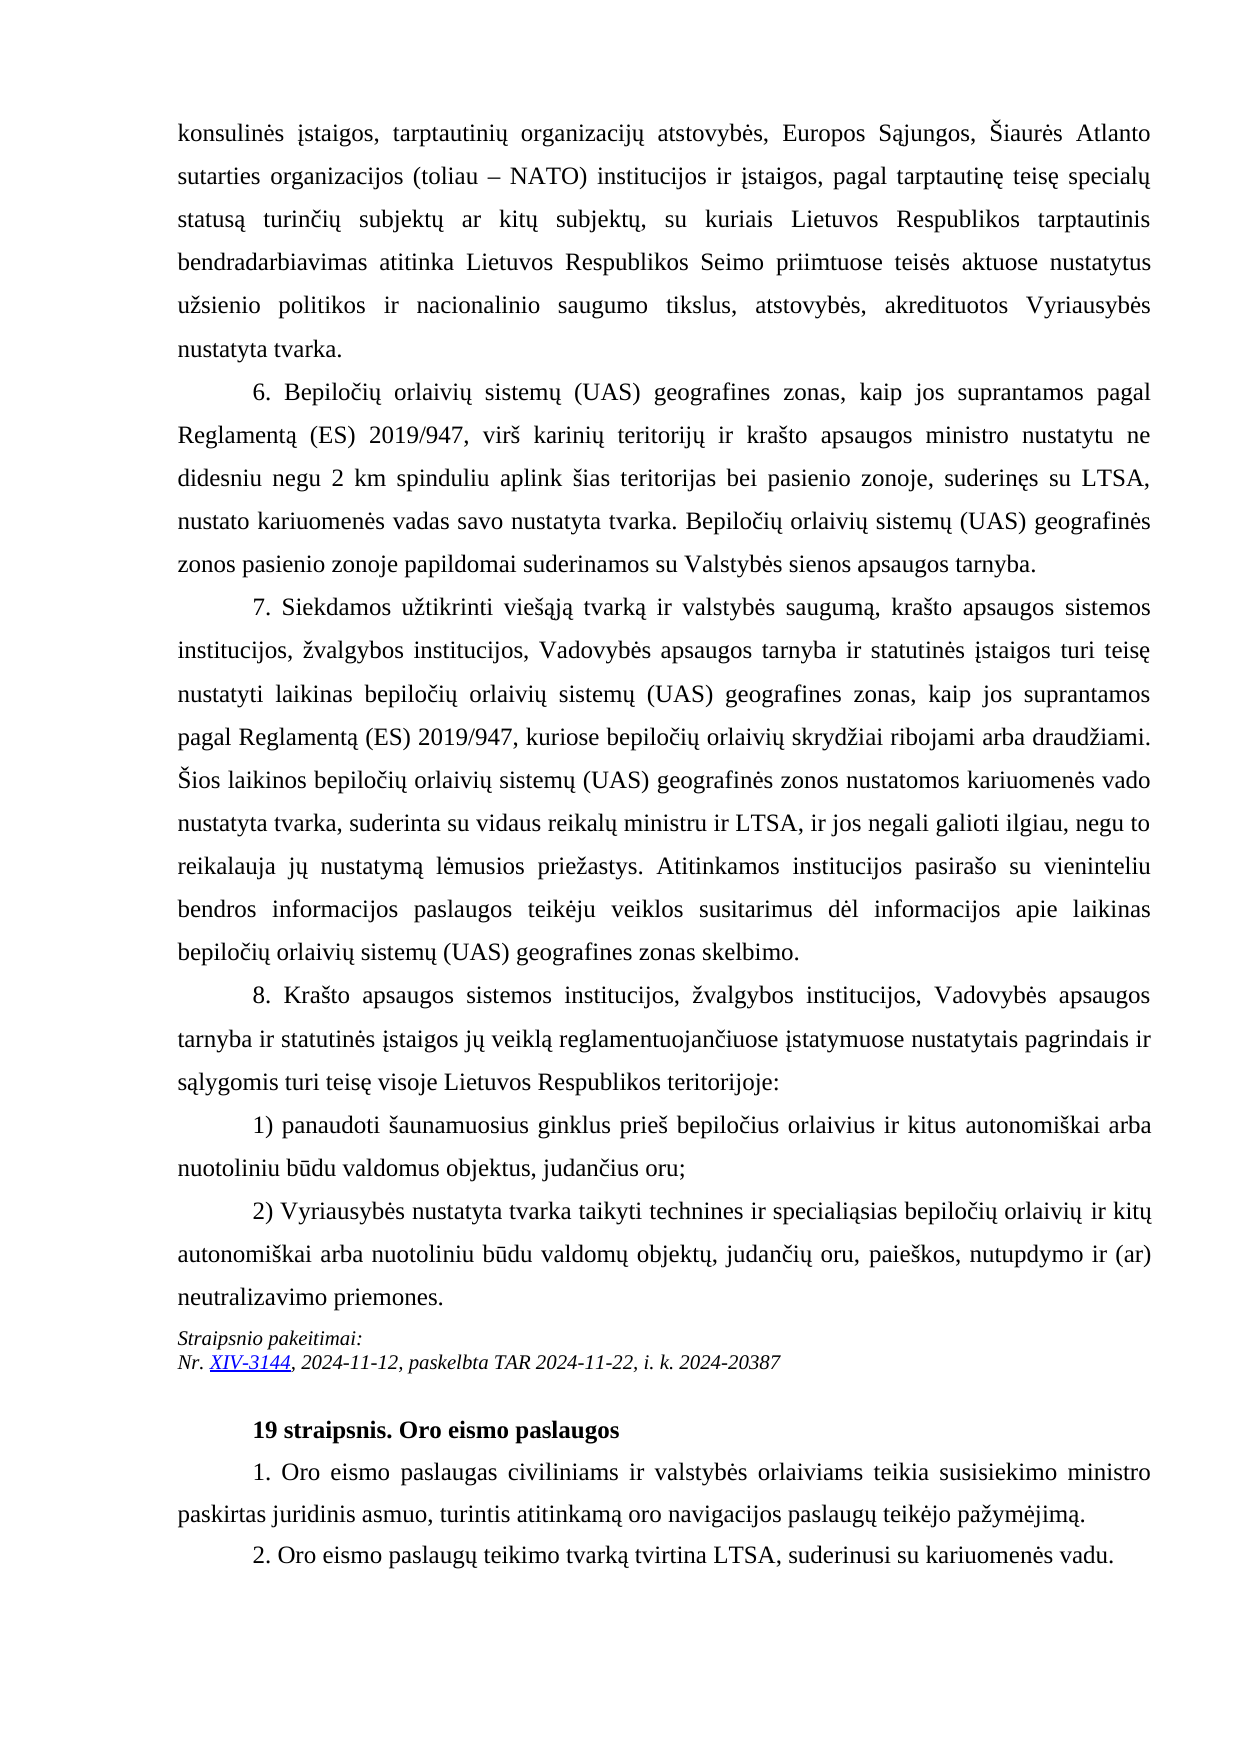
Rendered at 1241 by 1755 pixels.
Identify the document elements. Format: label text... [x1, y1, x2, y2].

text Straipsnio pakeitimai: [177, 1326, 1152, 1350]
text konsulinės įstaigos, tarptautinių organizacijų atstovybės, Europos Sąjungos, Šiaurės Atlanto sutarties organizacijos (toliau – NATO) institucijos ir įstaigos, pagal tarptautinę teisę specialų statusą turinčių subjektų ar kitų subjektų, su kuriais Lietuvos Respublikos tarptautinis bendradarbiavimas atitinka Lietuvos Respublikos Seimo priimtuose teisės aktuose nustatytus užsienio politikos ir nacionalinio saugumo tikslus, atstovybės, akredituotos Vyriausybės nustatyta tvarka. [177, 118, 1152, 362]
text 6. Bepiločių orlaivių sistemų (UAS) geografines zonas, kaip jos suprantamos pagal Reglamentą (ES) 2019/947, virš karinių teritorijų ir krašto apsaugos ministro nustatytu ne didesniu negu 2 km spinduliu aplink šias teritorijas bei pasienio zonoje, suderinęs su LTSA, nustato kariuomenės vadas savo nustatyta tvarka. Bepiločių orlaivių sistemų (UAS) geografinės zonos pasienio zonoje papildomai suderinamos su Valstybės sienos apsaugos tarnyba. [177, 377, 1152, 578]
text 7. Siekdamos užtikrinti viešąją tvarką ir valstybės saugumą, krašto apsaugos sistemos institucijos, žvalgybos institucijos, Vadovybės apsaugos tarnyba ir statutinės įstaigos turi teisę nustatyti laikinas bepiločių orlaivių sistemų (UAS) geografines zonas, kaip jos suprantamos pagal Reglamentą (ES) 2019/947, kuriose bepiločių orlaivių skrydžiai ribojami arba draudžiami. Šios laikinos bepiločių orlaivių sistemų (UAS) geografinės zonos nustatomos kariuomenės vado nustatyta tvarka, suderinta su vidaus reikalų ministru ir LTSA, ir jos negali galioti ilgiau, negu to reikalauja jų nustatymą lėmusios priežastys. Atitinkamos institucijos pasirašo su vieninteliu bendros informacijos paslaugos teikėju veiklos susitarimus dėl informacijos apie laikinas bepiločių orlaivių sistemų (UAS) geografines zonas skelbimo. [177, 592, 1152, 966]
text 2. Oro eismo paslaugų teikimo tvarką tvirtina LTSA, suderinusi su kariuomenės vadu. [177, 1527, 1152, 1569]
text Nr. XIV-3144, 2024-11-12, paskelbta TAR 2024-11-22, i. k. 2024-20387 [177, 1350, 1152, 1374]
text 8. Krašto apsaugos sistemos institucijos, žvalgybos institucijos, Vadovybės apsaugos tarnyba ir statutinės įstaigos jų veiklą reglamentuojančiuose įstatymuose nustatytais pagrindais ir sąlygomis turi teisę visoje Lietuvos Respublikos teritorijoje: [177, 981, 1152, 1096]
text 2) Vyriausybės nustatyta tvarka taikyti technines ir specialiąsias bepiločių orlaivių ir kitų autonomiškai arba nuotoliniu būdu valdomų objektų, judančių oru, paieškos, nutupdymo ir (ar) neutralizavimo priemones. [177, 1196, 1152, 1311]
text 1. Oro eismo paslaugas civiliniams ir valstybės orlaiviams teikia susisiekimo ministro paskirtas juridinis asmuo, turintis atitinkamą oro navigacijos paslaugų teikėjo pažymėjimą. [177, 1444, 1152, 1527]
text 19 straipsnis. Oro eismo paslaugos [177, 1402, 1152, 1444]
text 1) panaudoti šaunamuosius ginklus prieš bepiločius orlaivius ir kitus autonomiškai arba nuotoliniu būdu valdomus objektus, judančius oru; [177, 1110, 1152, 1182]
